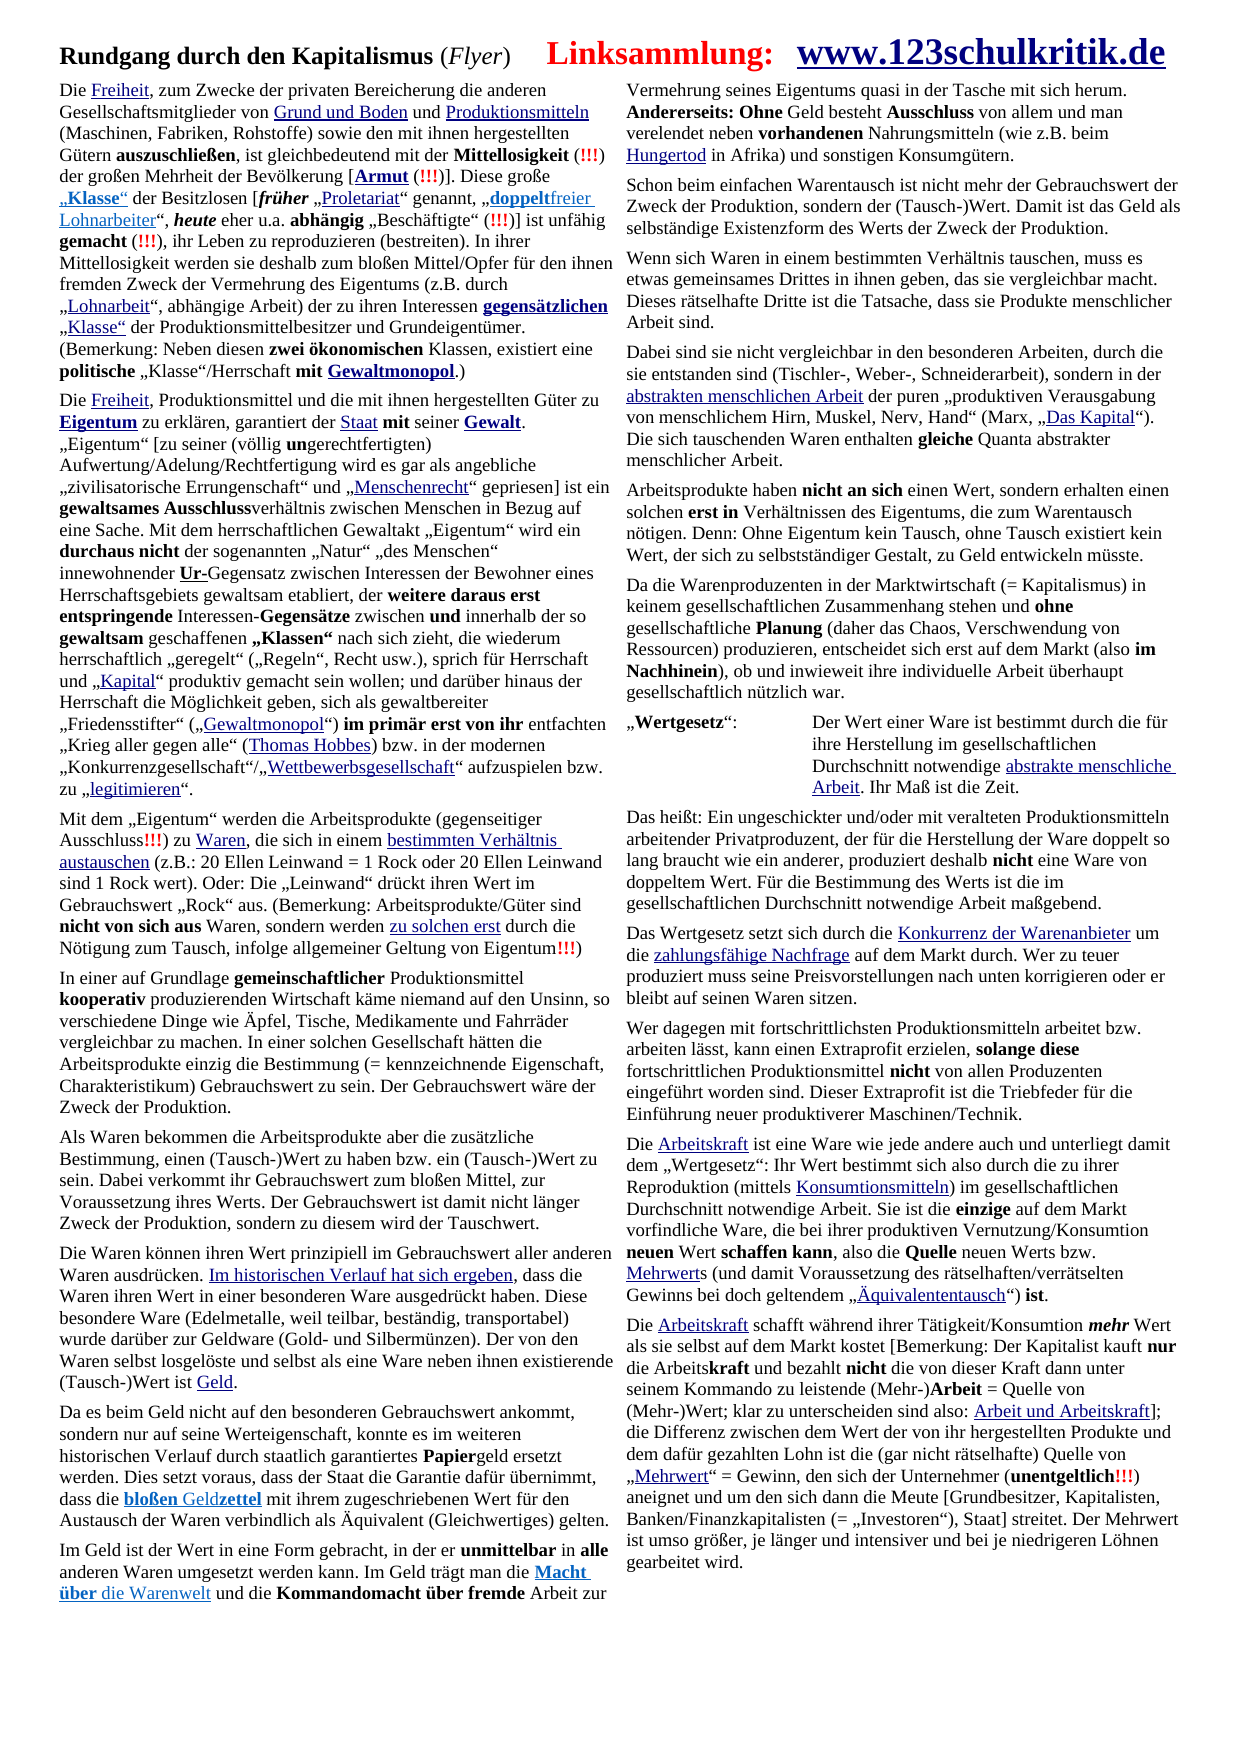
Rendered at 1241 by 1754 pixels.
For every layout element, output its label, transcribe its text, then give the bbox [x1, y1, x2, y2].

text Die Freiheit, Produktionsmittel und die mit ihnen hergestellten Güter zu Eigentum zu erklären, garantiert der Staat mit seiner Gewalt. „Eigentum“ [zu seiner (völlig ungerechtfertigten) Aufwertung/Adelung/Rechtfertigung wird es gar als angebliche „zivilisatorische Errungenschaft“ und „Menschenrecht“ gepriesen] ist ein gewaltsames Ausschlussverhältnis zwischen Menschen in Bezug auf eine Sache. Mit dem herrschaftlichen Gewaltakt „Eigentum“ wird ein durchaus nicht der sogenannten „Natur“ „des Menschen“ innewohnender Ur-Gegensatz zwischen Interessen der Bewohner eines Herrschaftsgebiets gewaltsam etabliert, der weitere daraus erst entspringende Interessen-Gegensätze zwischen und innerhalb der so gewaltsam geschaffenen „Klassen“ nach sich zieht, die wiederum herrschaftlich „geregelt“ („Regeln“, Recht usw.), sprich für Herrschaft und „Kapital“ produktiv gemacht sein wollen; und darüber hinaus der Herrschaft die Möglichkeit geben, sich als gewaltbereiter „Friedensstifter“ („Gewaltmonopol“) im primär erst von ihr entfachten „Krieg aller gegen alle“ (Thomas Hobbes) bzw. in der modernen „Konkurrenzgesellschaft“/„Wettbewerbsgesellschaft“ aufzuspielen bzw. zu „legitimieren“. [59, 389, 614, 799]
text Da die Warenproduzenten in der Marktwirtschaft (= Kapitalismus) in keinem gesellschaftlichen Zusammenhang stehen und ohne gesellschaftliche Planung (daher das Chaos, Verschwendung von Ressourcen) produzieren, entscheidet sich erst auf dem Markt (also im Nachhinein), ob und inwieweit ihre individuelle Arbeit überhaupt gesellschaftlich nützlich war. [626, 574, 1181, 703]
text Die Arbeitskraft schafft während ihrer Tätigkeit/Konsumtion mehr Wert als sie selbst auf dem Markt kostet [Bemerkung: Der Kapitalist kauft nur die Arbeitskraft und bezahlt nicht die von dieser Kraft dann unter seinem Kommando zu leistende (Mehr-)Arbeit = Quelle von (Mehr-)Wert; klar zu unterscheiden sind also: Arbeit und Arbeitskraft]; die Differenz zwischen dem Wert der von ihr hergestellten Produkte und dem dafür gezahlten Lohn ist die (gar nicht rätselhafte) Quelle von „Mehrwert“ = Gewinn, den sich der Unternehmer (unentgeltlich!!!) aneignet und um den sich dann die Meute [Grundbesitzer, Kapitalisten, Banken/Finanzkapitalisten (= „Investoren“), Staat] streitet. Der Mehrwert ist umso größer, je länger und intensiver und bei je niedrigeren Löhnen gearbeitet wird. [626, 1314, 1181, 1572]
text Das heißt: Ein ungeschickter und/oder mit veralteten Produktionsmitteln arbeitender Privatproduzent, der für die Herstellung der Ware doppelt so lang braucht wie ein anderer, produziert deshalb nicht eine Ware von doppeltem Wert. Für die Bestimmung des Werts ist die im gesellschaftlichen Durchschnitt notwendige Arbeit maßgebend. [626, 806, 1181, 914]
text Die Freiheit, zum Zwecke der privaten Bereicherung die anderen Gesellschaftsmitglieder von Grund und Boden und Produktionsmitteln (Maschinen, Fabriken, Rohstoffe) sowie den mit ihnen hergestellten Gütern auszuschließen, ist gleichbedeutend mit der Mittellosigkeit (!!!) der großen Mehrheit der Bevölkerung [Armut (!!!)]. Diese große „Klasse“ der Besitzlosen [früher „Proletariat“ genannt, „doppeltfreier Lohnarbeiter“, heute eher u.a. abhängig „Beschäftigte“ (!!!)] ist unfähig gemacht (!!!), ihr Leben zu reproduzieren (bestreiten). In ihrer Mittellosigkeit werden sie deshalb zum bloßen Mittel/Opfer für den ihnen fremden Zweck der Vermehrung des Eigentums (z.B. durch „Lohnarbeit“, abhängige Arbeit) der zu ihren Interessen gegensätzlichen „Klasse“ der Produktionsmittelbesitzer und Grundeigentümer. (Bemerkung: Neben diesen zwei ökonomischen Klassen, existiert eine politische „Klasse“/Herrschaft mit Gewaltmonopol.) [59, 79, 614, 381]
text Als Waren bekommen die Arbeitsprodukte aber die zusätzliche Bestimmung, einen (Tausch-)Wert zu haben bzw. ein (Tausch‑)Wert zu sein. Dabei verkommt ihr Gebrauchswert zum bloßen Mittel, zur Voraussetzung ihres Werts. Der Gebrauchswert ist damit nicht länger Zweck der Produktion, sondern zu diesem wird der Tauschwert. [59, 1126, 614, 1234]
text Schon beim einfachen Warentausch ist nicht mehr der Gebrauchswert der Zweck der Produktion, sondern der (Tausch‑)Wert. Damit ist das Geld als selbständige Existenzform des Werts der Zweck der Produktion. [626, 174, 1181, 238]
text Wer dagegen mit fortschrittlichsten Produktionsmitteln arbeitet bzw. arbeiten lässt, kann einen Extraprofit erzielen, solange diese fortschrittlichen Produktionsmittel nicht von allen Produzenten eingeführt worden sind. Dieser Extraprofit ist die Triebfeder für die Einführung neuer produktiverer Maschinen/Technik. [626, 1017, 1181, 1124]
text Arbeitsprodukte haben nicht an sich einen Wert, sondern erhalten einen solchen erst in Verhältnissen des Eigentums, die zum Warentausch nötigen. Denn: Ohne Eigentum kein Tausch, ohne Tausch existiert kein Wert, der sich zu selbstständiger Gestalt, zu Geld entwickeln müsste. [626, 479, 1181, 565]
text Im Geld ist der Wert in eine Form gebracht, in der er unmittelbar in alle anderen Waren umgesetzt werden kann. Im Geld trägt man die Macht über die Warenwelt und die Kommandomacht über fremde Arbeit zur [59, 1539, 614, 1604]
text Die Arbeitskraft ist eine Ware wie jede andere auch und unterliegt damit dem „Wertgesetz“: Ihr Wert bestimmt sich also durch die zu ihrer Reproduktion (mittels Konsumtionsmitteln) im gesellschaftlichen Durchschnitt notwendige Arbeit. Sie ist die einzige auf dem Markt vorfindliche Ware, die bei ihrer produktiven Vernutzung/Konsumtion neuen Wert schaffen kann, also die Quelle neuen Werts bzw. Mehrwerts (und damit Voraussetzung des rätselhaften/verrätselten Gewinns bei doch geltendem „Äquivalententausch“) ist. [626, 1133, 1181, 1305]
text Die Waren können ihren Wert prinzipiell im Gebrauchswert aller anderen Waren ausdrücken. Im historischen Verlauf hat sich ergeben, dass die Waren ihren Wert in einer besonderen Ware ausgedrückt haben. Diese besondere Ware (Edelmetalle, weil teilbar, beständig, transportabel) wurde darüber zur Geldware (Gold- und Silbermünzen). Der von den Waren selbst losgelöste und selbst als eine Ware neben ihnen existierende (Tausch‑)Wert ist Geld. [59, 1242, 614, 1393]
text Dabei sind sie nicht vergleichbar in den besonderen Arbeiten, durch die sie entstanden sind (Tischler-, Weber-, Schneiderarbeit), sondern in der abstrakten menschlichen Arbeit der puren „produktiven Verausgabung von menschlichem Hirn, Muskel, Nerv, Hand“ (Marx, „Das Kapital“). Die sich tauschenden Waren enthalten gleiche Quanta abstrakter menschlicher Arbeit. [626, 341, 1181, 471]
text Das Wertgesetz setzt sich durch die Konkurrenz der Warenanbieter um die zahlungsfähige Nachfrage auf dem Markt durch. Wer zu teuer produziert muss seine Preisvorstellungen nach unten korrigieren oder er bleibt auf seinen Waren sitzen. [626, 922, 1181, 1008]
text „Wertgesetz“: Der Wert einer Ware ist bestimmt durch die für ihre Herstellung im gesellschaftlichen Durchschnitt notwendige abstrakte menschliche Arbeit. Ihr Maß ist die Zeit. [626, 711, 1181, 798]
text Vermehrung seines Eigentums quasi in der Tasche mit sich herum. Andererseits: Ohne Geld besteht Ausschluss von allem und man verelendet neben vorhandenen Nahrungsmitteln (wie z.B. beim Hungertod in Afrika) und sonstigen Konsumgütern. [626, 79, 1181, 165]
text Rundgang durch den Kapitalismus (Flyer) Linksammlung: www.123schulkritik.de [59, 29, 1181, 73]
text Da es beim Geld nicht auf den besonderen Gebrauchswert ankommt, sondern nur auf seine Werteigenschaft, konnte es im weiteren historischen Verlauf durch staatlich garantiertes Papiergeld ersetzt werden. Dies setzt voraus, dass der Staat die Garantie dafür übernimmt, dass die bloßen Geldzettel mit ihrem zugeschriebenen Wert für den Austausch der Waren verbindlich als Äquivalent (Gleichwertiges) gelten. [59, 1401, 614, 1531]
text In einer auf Grundlage gemeinschaftlicher Produktionsmittel kooperativ produzierenden Wirtschaft käme niemand auf den Unsinn, so verschiedene Dinge wie Äpfel, Tische, Medikamente und Fahrräder vergleichbar zu machen. In einer solchen Gesellschaft hätten die Arbeitsprodukte einzig die Bestimmung (= kennzeichnende Eigenschaft, Charakteristikum) Gebrauchswert zu sein. Der Gebrauchswert wäre der Zweck der Produktion. [59, 967, 614, 1118]
text Mit dem „Eigentum“ werden die Arbeitsprodukte (gegenseitiger Ausschluss!!!) zu Waren, die sich in einem bestimmten Verhältnis austauschen (z.B.: 20 Ellen Leinwand = 1 Rock oder 20 Ellen Leinwand sind 1 Rock wert). Oder: Die „Leinwand“ drückt ihren Wert im Gebrauchswert „Rock“ aus. (Bemerkung: Arbeitsprodukte/Güter sind nicht von sich aus Waren, sondern werden zu solchen erst durch die Nötigung zum Tausch, infolge allgemeiner Geltung von Eigentum!!!) [59, 807, 614, 958]
text Wenn sich Waren in einem bestimmten Verhältnis tauschen, muss es etwas gemeinsames Drittes in ihnen geben, das sie vergleichbar macht. Dieses rätselhafte Dritte ist die Tatsache, dass sie Produkte menschlicher Arbeit sind. [626, 247, 1181, 333]
